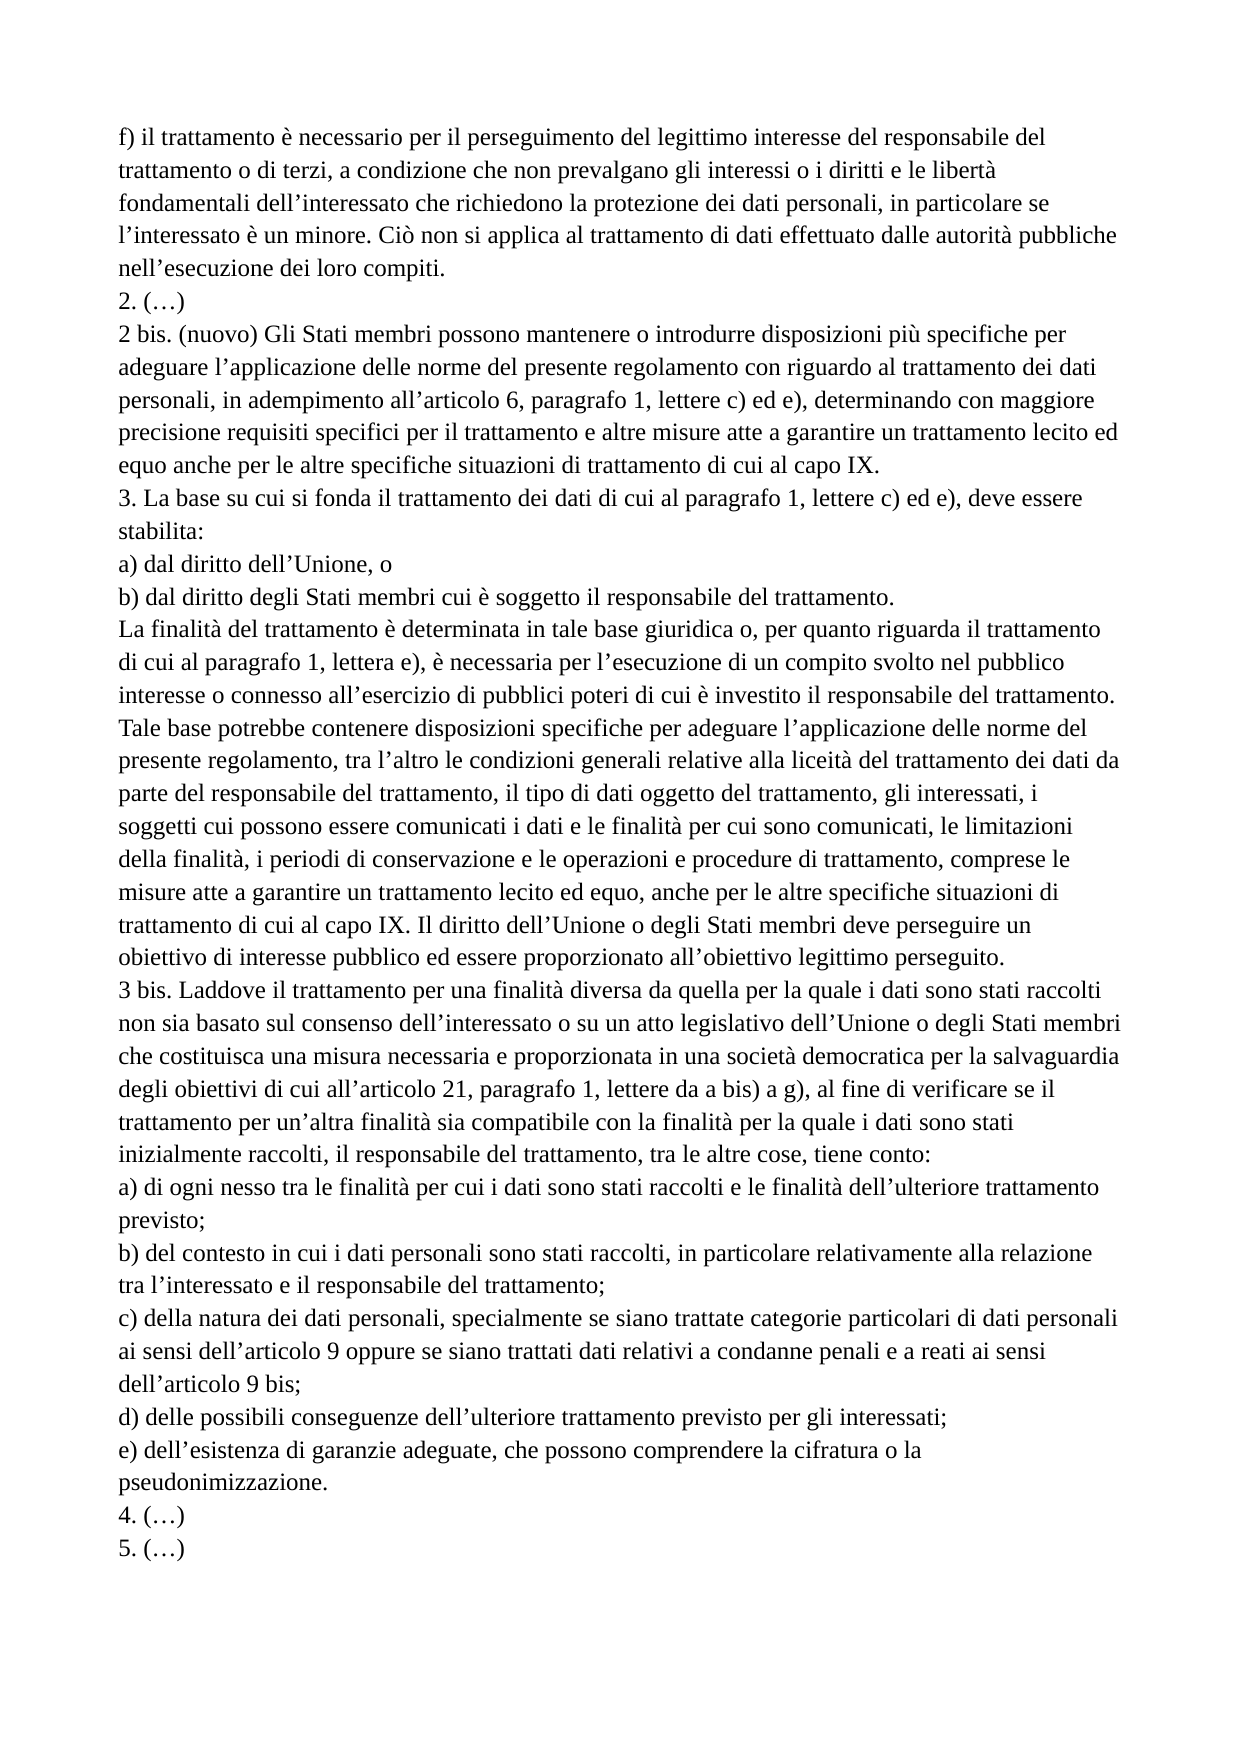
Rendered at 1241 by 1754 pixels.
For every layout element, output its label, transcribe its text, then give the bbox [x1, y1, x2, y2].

text f) il trattamento è necessario per il perseguimento del legittimo interesse del responsabile del trattamento o di terzi, a condizione che non prevalgano gli interessi o i diritti e le libertà fondamentali dell’interessato che richiedono la protezione dei dati personali, in particolare se l’interessato è un minore. Ciò non si applica al trattamento di dati effettuato dalle autorità pubbliche nell’esecuzione dei loro compiti. 2. (…) 2 bis. (nuovo) Gli Stati membri possono mantenere o introdurre disposizioni più specifiche per adeguare l’applicazione delle norme del presente regolamento con riguardo al trattamento dei dati personali, in adempimento all’articolo 6, paragrafo 1, lettere c) ed e), determinando con maggiore precisione requisiti specifici per il trattamento e altre misure atte a garantire un trattamento lecito ed equo anche per le altre specifiche situazioni di trattamento di cui al capo IX. 3. La base su cui si fonda il trattamento dei dati di cui al paragrafo 1, lettere c) ed e), deve essere stabilita: a) dal diritto dell’Unione, o b) dal diritto degli Stati membri cui è soggetto il responsabile del trattamento. La finalità del trattamento è determinata in tale base giuridica o, per quanto riguarda il trattamento di cui al paragrafo 1, lettera e), è necessaria per l’esecuzione di un compito svolto nel pubblico interesse o connesso all’esercizio di pubblici poteri di cui è investito il responsabile del trattamento. Tale base potrebbe contenere disposizioni specifiche per adeguare l’applicazione delle norme del presente regolamento, tra l’altro le condizioni generali relative alla liceità del trattamento dei dati da parte del responsabile del trattamento, il tipo di dati oggetto del trattamento, gli interessati, i soggetti cui possono essere comunicati i dati e le finalità per cui sono comunicati, le limitazioni della finalità, i periodi di conservazione e le operazioni e procedure di trattamento, comprese le misure atte a garantire un trattamento lecito ed equo, anche per le altre specifiche situazioni di trattamento di cui al capo IX. Il diritto dell’Unione o degli Stati membri deve perseguire un obiettivo di interesse pubblico ed essere proporzionato all’obiettivo legittimo perseguito. 3 bis. Laddove il trattamento per una finalità diversa da quella per la quale i dati sono stati raccolti non sia basato sul consenso dell’interessato o su un atto legislativo dell’Unione o degli Stati membri che costituisca una misura necessaria e proporzionata in una società democratica per la salvaguardia degli obiettivi di cui all’articolo 21, paragrafo 1, lettere da a bis) a g), al fine di verificare se il trattamento per un’altra finalità sia compatibile con la finalità per la quale i dati sono stati inizialmente raccolti, il responsabile del trattamento, tra le altre cose, tiene conto: a) di ogni nesso tra le finalità per cui i dati sono stati raccolti e le finalità dell’ulteriore trattamento previsto; b) del contesto in cui i dati personali sono stati raccolti, in particolare relativamente alla relazione tra l’interessato e il responsabile del trattamento; c) della natura dei dati personali, specialmente se siano trattate categorie particolari di dati personali ai sensi dell’articolo 9 oppure se siano trattati dati relativi a condanne penali e a reati ai sensi dell’articolo 9 bis; d) delle possibili conseguenze dell’ulteriore trattamento previsto per gli interessati; e) dell’esistenza di garanzie adeguate, che possono comprendere la cifratura o la pseudonimizzazione. 4. (…) 5. (…) [118, 118, 1122, 1562]
